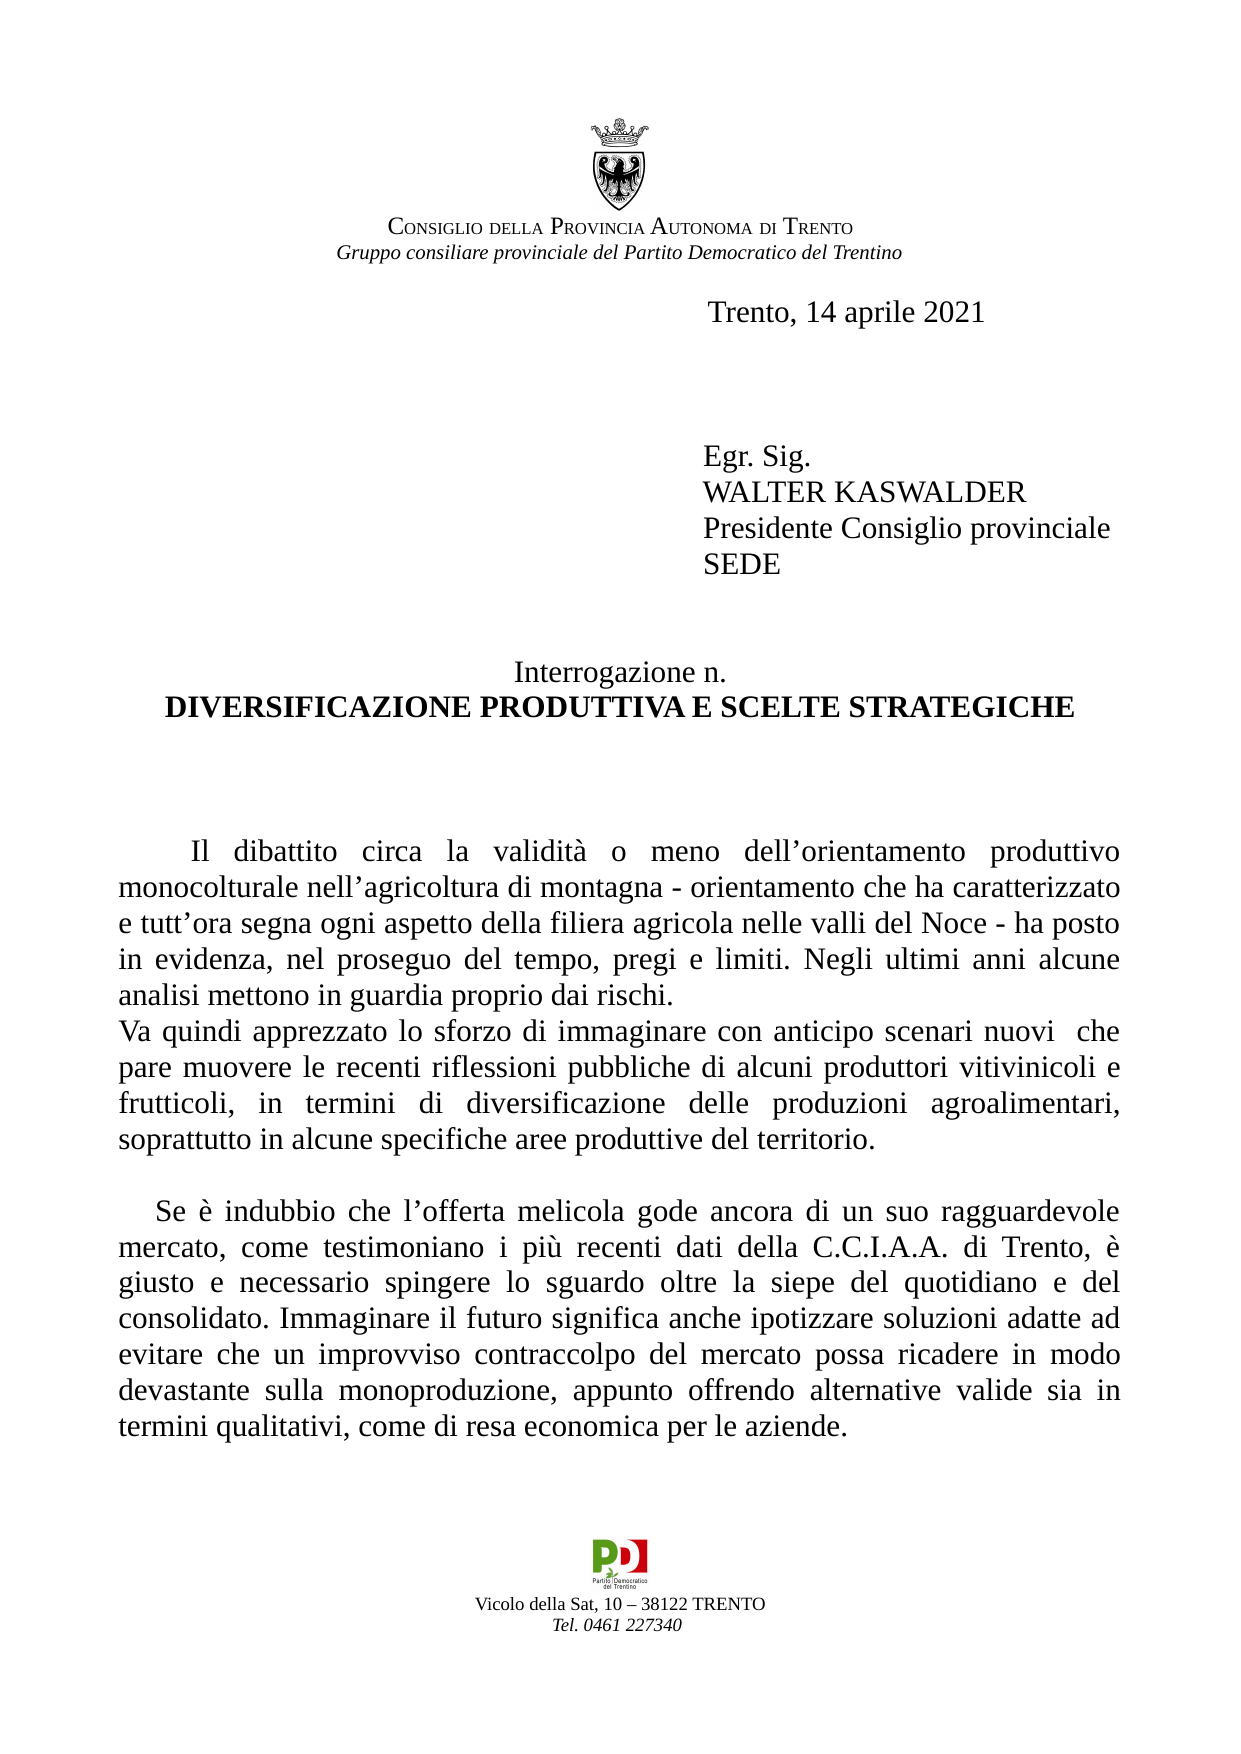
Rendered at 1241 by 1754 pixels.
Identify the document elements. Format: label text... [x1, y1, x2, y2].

text Interrogazione n. [118, 653, 1122, 689]
text SEDE [118, 545, 1122, 581]
picture [590, 1536, 650, 1593]
text Se è indubbio che l’offerta melicola gode ancora di un suo ragguardevole mercato, come testimoniano i più recenti dati della C.C.I.A.A. di Trento, è giusto e necessario spingere lo sguardo oltre la siepe del quotidiano e del consolidato. Immaginare il futuro significa anche ipotizzare soluzioni adatte ad evitare che un improvviso contraccolpo del mercato possa ricadere in modo devastante sulla monoproduzione, appunto offrendo alternative valide sia in termini qualitativi, come di resa economica per le aziende. [118, 1192, 1122, 1443]
text Va quindi apprezzato lo sforzo di immaginare con anticipo scenari nuovi che pare muovere le recenti riflessioni pubbliche di alcuni produttori vitivinicoli e frutticoli, in termini di diversificazione delle produzioni agroalimentari, soprattutto in alcune specifiche aree produttive del territorio. [118, 1012, 1122, 1156]
text WALTER KASWALDER [118, 473, 1122, 509]
text Il dibattito circa la validità o meno dell’orientamento produttivo monocolturale nell’agricoltura di montagna - orientamento che ha caratterizzato e tutt’ora segna ogni aspetto della filiera agricola nelle valli del Noce - ha posto in evidenza, nel proseguo del tempo, pregi e limiti. Negli ultimi anni alcune analisi mettono in guardia proprio dai rischi. [118, 832, 1122, 1012]
text DIVERSIFICAZIONE PRODUTTIVA E SCELTE STRATEGICHE [118, 689, 1122, 725]
text Egr. Sig. [118, 437, 1122, 473]
picture [590, 118, 650, 211]
text Presidente Consiglio provinciale [118, 509, 1122, 545]
text Trento, 14 aprile 2021 [118, 293, 1122, 329]
